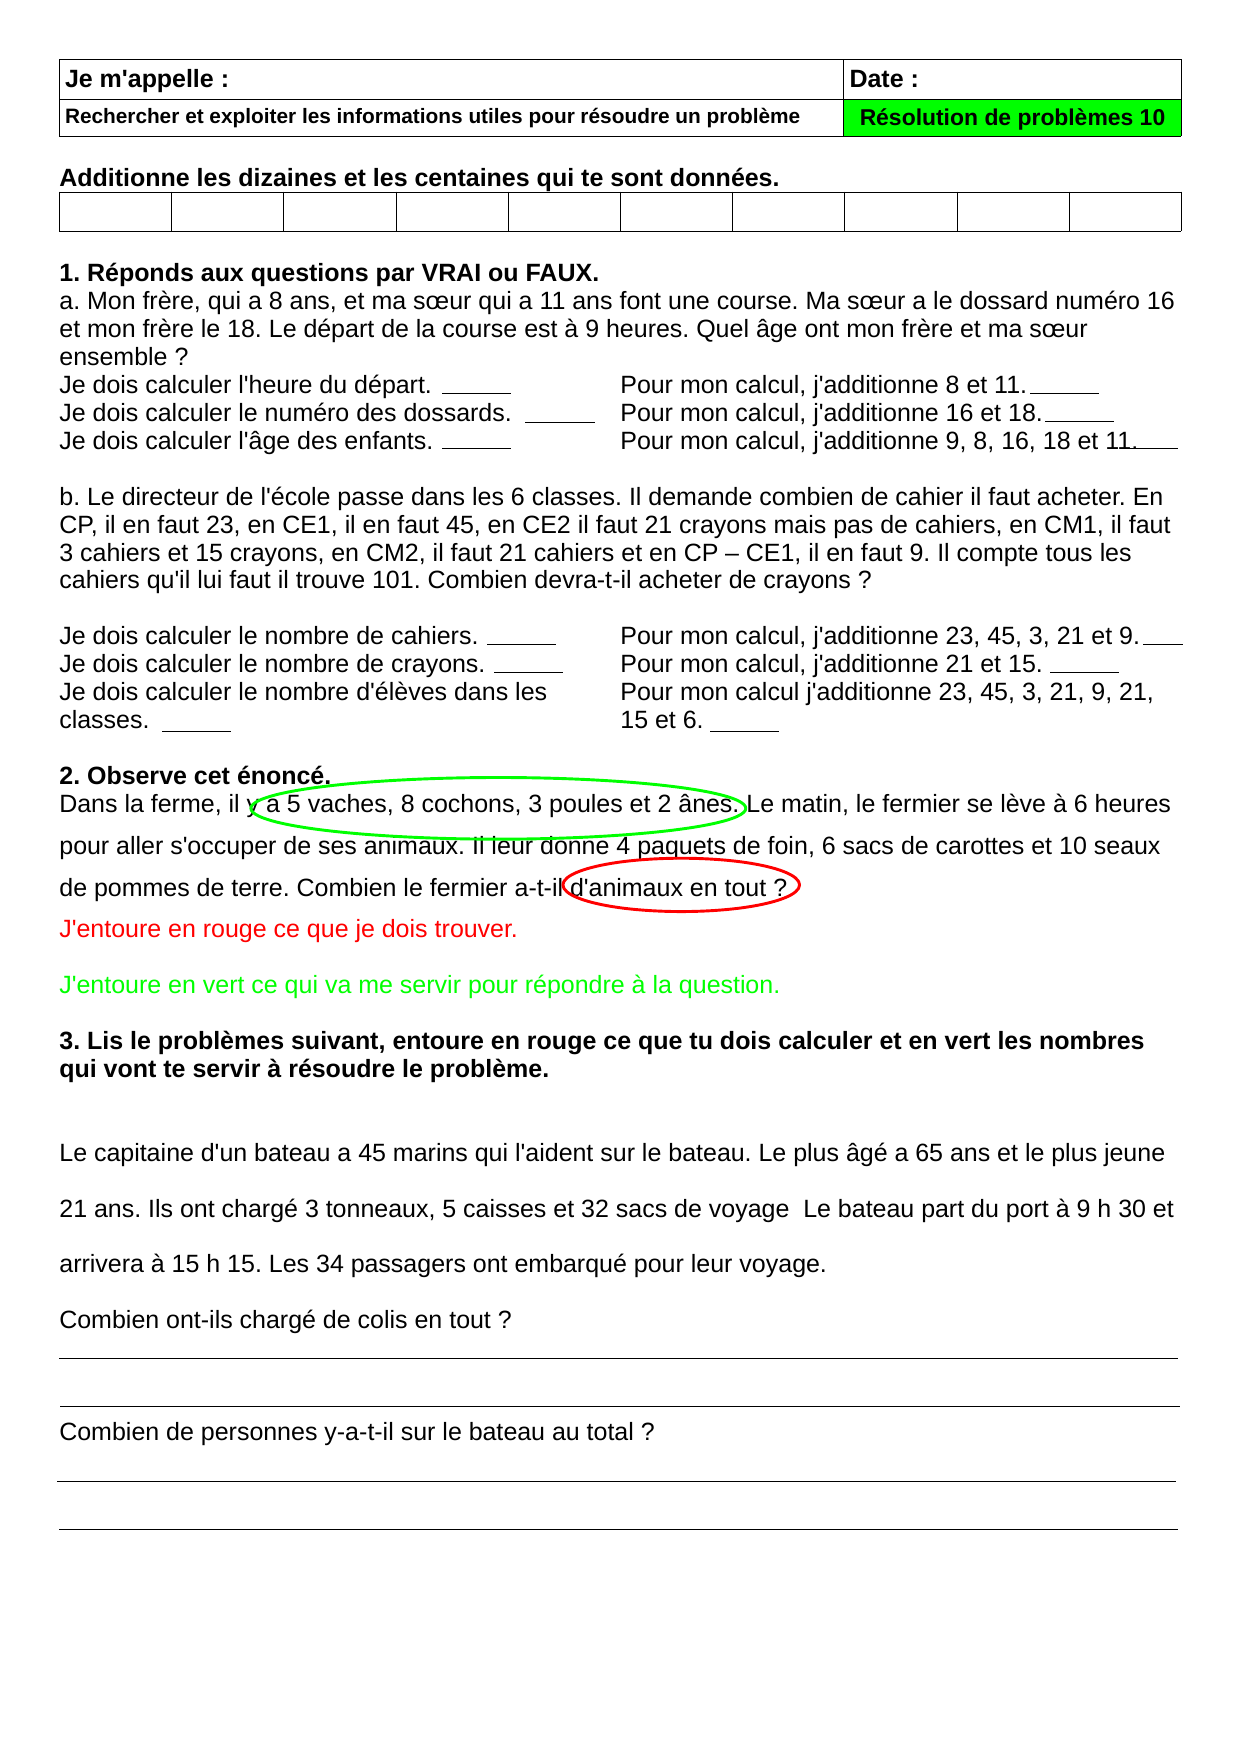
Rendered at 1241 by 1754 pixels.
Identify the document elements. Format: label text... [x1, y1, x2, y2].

text Je dois calculer l'heure du départ. [59, 371, 620, 399]
table_cell Rechercher et exploiter les informations utiles pour résoudre un problème [60, 100, 843, 136]
text 3. Lis le problèmes suivant, entoure en rouge ce que tu dois calculer et en vert les nombres qui vont te servir à résoudre le problème. [59, 1027, 1181, 1083]
text Pour mon calcul, j'additionne 16 et 18. [620, 399, 1181, 427]
text a. Mon frère, qui a 8 ans, et ma sœur qui a 11 ans font une course. Ma sœur a le dossard numéro 16 et mon frère le 18. Le départ de la course est à 9 heures. Quel âge ont mon frère et ma sœur ensemble ? [59, 287, 1181, 371]
table_header [509, 193, 620, 231]
text Je dois calculer l'âge des enfants. [59, 427, 620, 454]
table_header [397, 193, 508, 231]
text J'entoure en vert ce qui va me servir pour répondre à la question. [59, 971, 1181, 999]
table_header [1070, 193, 1181, 231]
table_cell Résolution de problèmes 10 [844, 100, 1181, 136]
text J'entoure en rouge ce que je dois trouver. [59, 915, 1181, 943]
text Combien de personnes y-a-t-il sur le bateau au total ? [59, 1418, 1181, 1446]
text Je dois calculer le nombre de crayons. [59, 650, 620, 678]
text Additionne les dizaines et les centaines qui te sont données. [59, 164, 1181, 192]
text Le capitaine d'un bateau a 45 marins qui l'aident sur le bateau. Le plus âgé a 65 ans et le plus jeune 21 ans. Ils ont chargé 3 tonneaux, 5 caisses et 32 sacs de voyage Le bateau part du port à 9 h 30 et arrivera à 15 h 15. Les 34 passagers ont embarqué pour leur voyage. [59, 1138, 1181, 1278]
table_header Date : [844, 60, 1181, 98]
text Je dois calculer le nombre d'élèves dans les classes. [59, 678, 620, 734]
text Je dois calculer le nombre de cahiers. [59, 622, 620, 650]
text 2. Observe cet énoncé. [59, 762, 1181, 789]
text Pour mon calcul, j'additionne 21 et 15. [620, 650, 1181, 678]
table_header [284, 193, 396, 231]
text Je dois calculer le numéro des dossards. [59, 399, 620, 427]
table_header [733, 193, 844, 231]
table_header [845, 193, 957, 231]
table_header [621, 193, 732, 231]
text Dans la ferme, il y a 5 vaches, 8 cochons, 3 poules et 2 ânes. Le matin, le fermier se lève à 6 heures pour aller s'occuper de ses animaux. Il leur donne 4 paquets de foin, 6 sacs de carottes et 10 seaux de pommes de terre. Combien le fermier a-t-il d'animaux en tout ? [59, 789, 1181, 901]
text Pour mon calcul j'additionne 23, 45, 3, 21, 9, 21, 15 et 6. [620, 678, 1181, 734]
table_header [958, 193, 1069, 231]
text Pour mon calcul, j'additionne 23, 45, 3, 21 et 9. [620, 622, 1181, 650]
text 1. Réponds aux questions par VRAI ou FAUX. [59, 259, 1181, 287]
table_header [172, 193, 283, 231]
table_header [60, 193, 171, 231]
table_header Je m'appelle : [60, 60, 843, 98]
text b. Le directeur de l'école passe dans les 6 classes. Il demande combien de cahier il faut acheter. En CP, il en faut 23, en CE1, il en faut 45, en CE2 il faut 21 crayons mais pas de cahiers, en CM1, il faut 3 cahiers et 15 crayons, en CM2, il faut 21 cahiers et en CP – CE1, il en faut 9. Il compte tous les cahiers qu'il lui faut il trouve 101. Combien devra-t-il acheter de crayons ? [59, 482, 1181, 594]
text Pour mon calcul, j'additionne 8 et 11. [620, 371, 1181, 399]
text Combien ont-ils chargé de colis en tout ? [59, 1306, 1181, 1334]
text Pour mon calcul, j'additionne 9, 8, 16, 18 et 11. [620, 427, 1181, 454]
